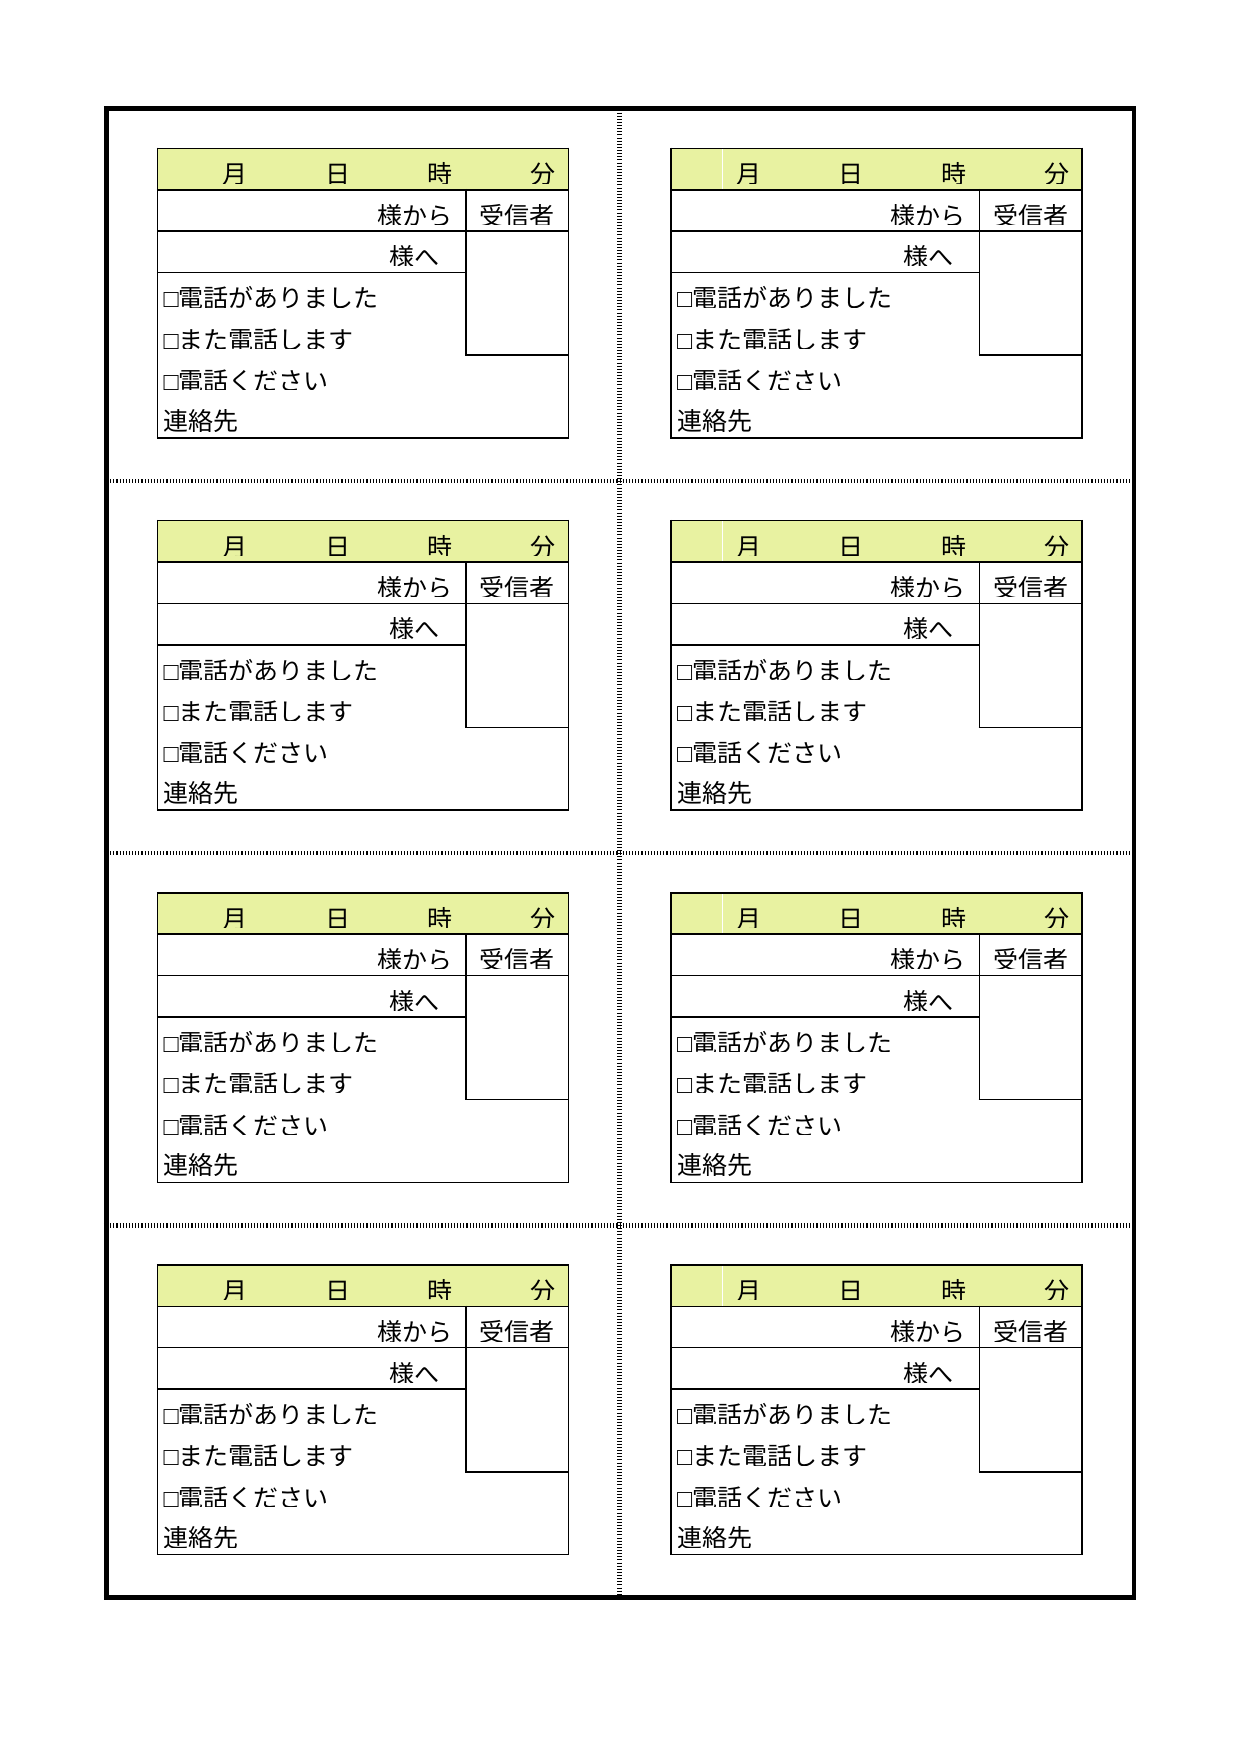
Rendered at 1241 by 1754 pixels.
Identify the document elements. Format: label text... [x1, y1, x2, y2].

table_cell 分 [517, 149, 568, 189]
table_cell [569, 1264, 620, 1554]
table_cell [672, 149, 722, 189]
table_cell 月 [209, 149, 260, 189]
table_header [109, 111, 620, 148]
table_cell 分 [517, 521, 568, 561]
table_header [620, 111, 1132, 148]
table_cell □電話ください [672, 354, 1081, 396]
table_cell 月 [209, 521, 260, 561]
table_cell 時 [928, 894, 979, 933]
table_cell 様から [877, 935, 979, 975]
table_cell [979, 149, 1031, 189]
table_cell [774, 1266, 825, 1306]
table_cell [1083, 520, 1132, 809]
table_cell 受信者 [467, 1307, 568, 1347]
table_cell [109, 1264, 157, 1554]
table_cell 分 [1031, 521, 1081, 561]
table_cell 月 [723, 521, 774, 561]
table_cell 様へ [363, 1348, 465, 1388]
table_cell [158, 521, 209, 561]
table_cell [109, 1554, 620, 1595]
table_cell 様へ [877, 976, 979, 1016]
table_cell [620, 437, 1132, 478]
table_cell [877, 521, 928, 561]
table_cell [158, 1348, 363, 1388]
table_cell [672, 232, 877, 272]
table_cell [877, 1266, 928, 1306]
table_cell [979, 894, 1031, 933]
table_cell [980, 1348, 1081, 1471]
table_cell [109, 1181, 620, 1223]
table_cell [672, 191, 877, 230]
table_cell [672, 521, 722, 561]
table_cell [774, 521, 825, 561]
table_cell [158, 149, 209, 189]
table_cell 受信者 [980, 1307, 1081, 1347]
table_cell □電話ください [158, 1099, 568, 1140]
table_cell [109, 479, 620, 520]
table_cell [363, 894, 414, 933]
table_cell [467, 1348, 568, 1471]
table_cell 時 [414, 149, 466, 189]
table_cell □電話がありました [158, 1018, 465, 1057]
table_cell [620, 809, 1132, 851]
table_cell [980, 976, 1081, 1099]
table_cell □また電話します [672, 1058, 979, 1099]
table_cell 連絡先 [672, 1512, 1081, 1554]
table_cell □電話がありました [158, 646, 465, 685]
table_cell [363, 521, 414, 561]
table_cell [620, 520, 670, 809]
table_cell 様へ [877, 1348, 979, 1388]
table_cell [260, 149, 312, 189]
table_cell [466, 1266, 517, 1306]
table_cell [363, 1266, 414, 1306]
table_cell 月 [723, 894, 774, 933]
table_cell 様へ [877, 232, 979, 272]
table_cell 日 [312, 894, 363, 933]
table_cell [158, 1266, 209, 1306]
table_cell 日 [825, 1266, 877, 1306]
table_cell □電話ください [158, 727, 568, 768]
table_cell 様から [877, 1307, 979, 1347]
table_cell 日 [312, 149, 363, 189]
table_cell 様から [363, 1307, 465, 1347]
table_cell 連絡先 [672, 768, 1081, 809]
table_cell [109, 520, 157, 809]
table_cell [672, 604, 877, 644]
table_cell 分 [517, 1266, 568, 1306]
table_cell 様へ [363, 976, 465, 1016]
table_cell 分 [517, 894, 568, 933]
table_cell [620, 1181, 1132, 1223]
table_cell 様から [363, 935, 465, 975]
table_cell [1083, 148, 1132, 437]
table_cell [1083, 1264, 1132, 1554]
table_cell 分 [1031, 149, 1081, 189]
table_cell [620, 1264, 670, 1554]
table_cell □また電話します [672, 1430, 979, 1471]
table_cell 受信者 [980, 935, 1081, 975]
table_cell [467, 976, 568, 1099]
table_cell 受信者 [980, 191, 1081, 230]
table_cell 様から [877, 191, 979, 230]
table_cell [672, 894, 722, 933]
table_cell [672, 1307, 877, 1347]
table_cell □電話ください [672, 1471, 1081, 1512]
table_cell [260, 1266, 312, 1306]
table_cell [109, 851, 620, 892]
table_cell □電話がありました [672, 273, 979, 313]
table_cell [569, 520, 620, 809]
table_cell [877, 894, 928, 933]
table_cell 受信者 [467, 935, 568, 975]
table_cell □また電話します [158, 685, 465, 727]
table_cell 時 [928, 1266, 979, 1306]
table_cell 時 [928, 149, 979, 189]
table_cell 時 [414, 1266, 466, 1306]
table_cell □電話ください [158, 354, 568, 396]
table_cell [672, 563, 877, 602]
table_cell [363, 149, 414, 189]
table_cell [620, 1223, 1132, 1264]
table_cell [467, 604, 568, 727]
table_cell 連絡先 [158, 396, 568, 437]
table_cell [569, 892, 620, 1181]
table_cell □電話がありました [158, 273, 465, 313]
table_cell [980, 604, 1081, 727]
table_cell 連絡先 [158, 1512, 568, 1554]
table_cell 月 [209, 894, 260, 933]
table_cell □電話ください [672, 1099, 1081, 1140]
table_cell □電話がありました [672, 646, 979, 685]
table_cell 日 [825, 521, 877, 561]
table_cell [466, 521, 517, 561]
table_cell [877, 149, 928, 189]
table_cell 時 [414, 521, 466, 561]
table_cell 様へ [363, 232, 465, 272]
table_cell □また電話します [672, 685, 979, 727]
table_cell □電話ください [672, 727, 1081, 768]
table_cell 様へ [877, 604, 979, 644]
table_cell [158, 894, 209, 933]
table_cell □また電話します [158, 313, 465, 354]
table_cell □電話ください [158, 1471, 568, 1512]
table_cell 連絡先 [672, 1140, 1081, 1181]
table_cell 日 [312, 521, 363, 561]
table_cell □また電話します [672, 313, 979, 354]
table_cell 月 [723, 149, 774, 189]
table_cell □また電話します [158, 1058, 465, 1099]
table_cell [620, 892, 670, 1181]
table_cell 様から [363, 191, 465, 230]
table_cell 受信者 [467, 191, 568, 230]
table_cell 日 [825, 894, 877, 933]
table_cell 連絡先 [672, 396, 1081, 437]
table_cell [980, 232, 1081, 354]
table_cell [158, 232, 363, 272]
table_cell 様から [877, 563, 979, 602]
table_cell [569, 148, 620, 437]
table_cell [774, 894, 825, 933]
table_cell [109, 148, 157, 437]
table_cell [109, 1223, 620, 1264]
table_cell [109, 437, 620, 478]
table_cell [260, 521, 312, 561]
table_cell [1083, 892, 1132, 1181]
table_cell 受信者 [467, 563, 568, 602]
table_cell [672, 1266, 722, 1306]
table_cell 分 [1031, 894, 1081, 933]
table_cell [672, 976, 877, 1016]
table_cell [620, 1554, 1132, 1595]
table_cell [158, 563, 363, 602]
table_cell 日 [312, 1266, 363, 1306]
table_cell [466, 149, 517, 189]
table_cell [620, 479, 1132, 520]
table_cell [774, 149, 825, 189]
table_cell □また電話します [158, 1430, 465, 1471]
table_cell [672, 935, 877, 975]
table_cell [109, 892, 157, 1181]
table_cell □電話がありました [158, 1390, 465, 1429]
table_cell 時 [414, 894, 466, 933]
table_cell 連絡先 [158, 768, 568, 809]
table_cell 連絡先 [158, 1140, 568, 1181]
table_cell [620, 851, 1132, 892]
table_cell □電話がありました [672, 1390, 979, 1429]
table_cell [260, 894, 312, 933]
table_cell 様へ [363, 604, 465, 644]
table_cell 月 [723, 1266, 774, 1306]
table_cell 様から [363, 563, 465, 602]
table_cell [109, 809, 620, 851]
table_cell [467, 232, 568, 354]
table_cell [620, 148, 670, 437]
table_cell [158, 935, 363, 975]
table_cell [979, 1266, 1031, 1306]
table_cell 時 [928, 521, 979, 561]
table_cell [158, 604, 363, 644]
table_cell [979, 521, 1031, 561]
table_cell 分 [1031, 1266, 1081, 1306]
table_cell [158, 1307, 363, 1347]
table_cell □電話がありました [672, 1018, 979, 1057]
table_cell 受信者 [980, 563, 1081, 602]
table_cell 月 [209, 1266, 260, 1306]
table_cell [158, 191, 363, 230]
table_cell [672, 1348, 877, 1388]
table_cell [466, 894, 517, 933]
table_cell 日 [825, 149, 877, 189]
table_cell [158, 976, 363, 1016]
